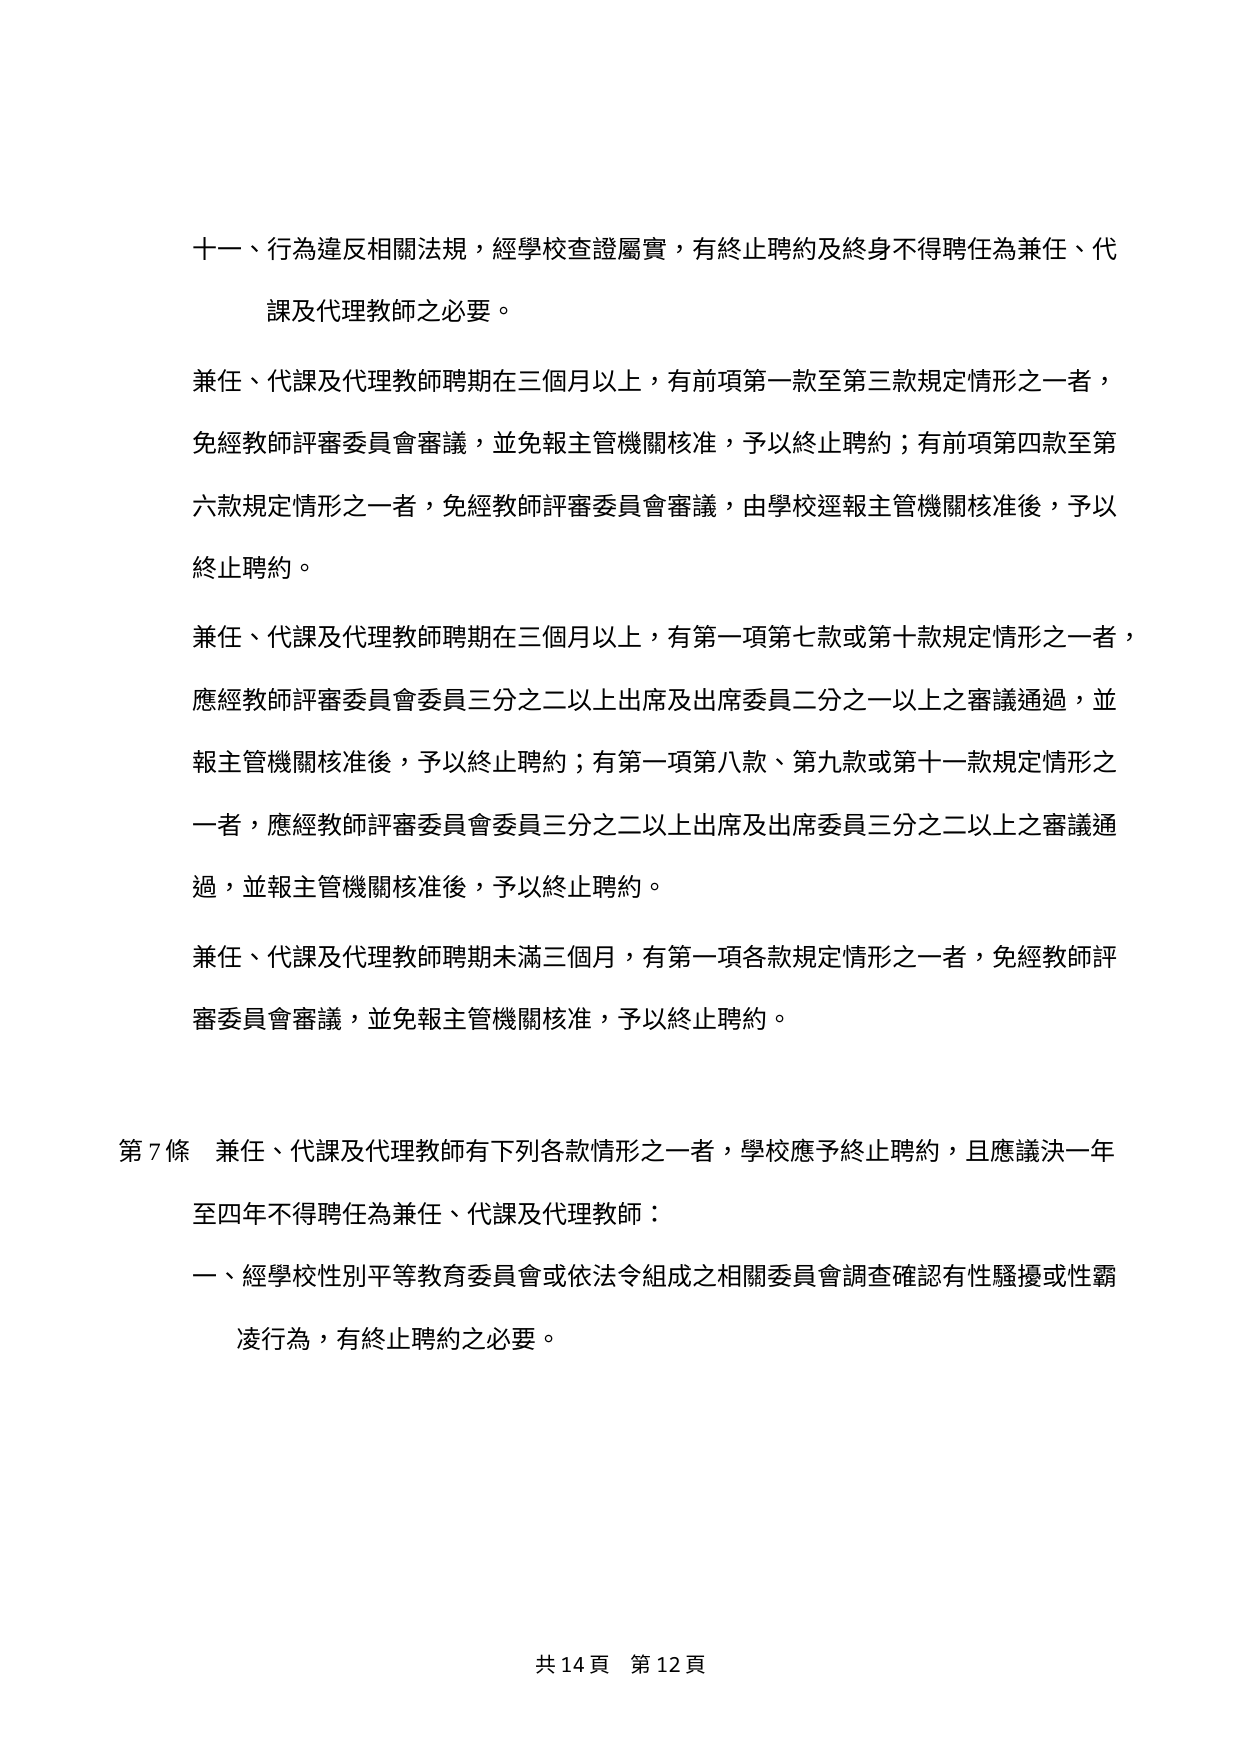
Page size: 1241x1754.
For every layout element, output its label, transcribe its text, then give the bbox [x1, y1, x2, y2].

text 第7條 兼任、代課及代理教師有下列各款情形之一者，學校應予終止聘約，且應議決一年至四年不得聘任為兼任、代課及代理教師： [118, 1108, 1122, 1233]
text 十一、行為違反相關法規，經學校查證屬實，有終止聘約及終身不得聘任為兼任、代課及代理教師之必要。 [192, 206, 1122, 331]
text 兼任、代課及代理教師聘期在三個月以上，有第一項第七款或第十款規定情形之一者，應經教師評審委員會委員三分之二以上出席及出席委員二分之一以上之審議通過，並報主管機關核准後，予以終止聘約；有第一項第八款、第九款或第十一款規定情形之一者，應經教師評審委員會委員三分之二以上出席及出席委員三分之二以上之審議通過，並報主管機關核准後，予以終止聘約。 [192, 594, 1122, 907]
text 兼任、代課及代理教師聘期未滿三個月，有第一項各款規定情形之一者，免經教師評審委員會審議，並免報主管機關核准，予以終止聘約。 [192, 914, 1122, 1039]
text 兼任、代課及代理教師聘期在三個月以上，有前項第一款至第三款規定情形之一者，免經教師評審委員會審議，並免報主管機關核准，予以終止聘約；有前項第四款至第六款規定情形之一者，免經教師評審委員會審議，由學校逕報主管機關核准後，予以終止聘約。 [192, 337, 1122, 587]
text 一、經學校性別平等教育委員會或依法令組成之相關委員會調查確認有性騷擾或性霸凌行為，有終止聘約之必要。 [192, 1233, 1122, 1358]
